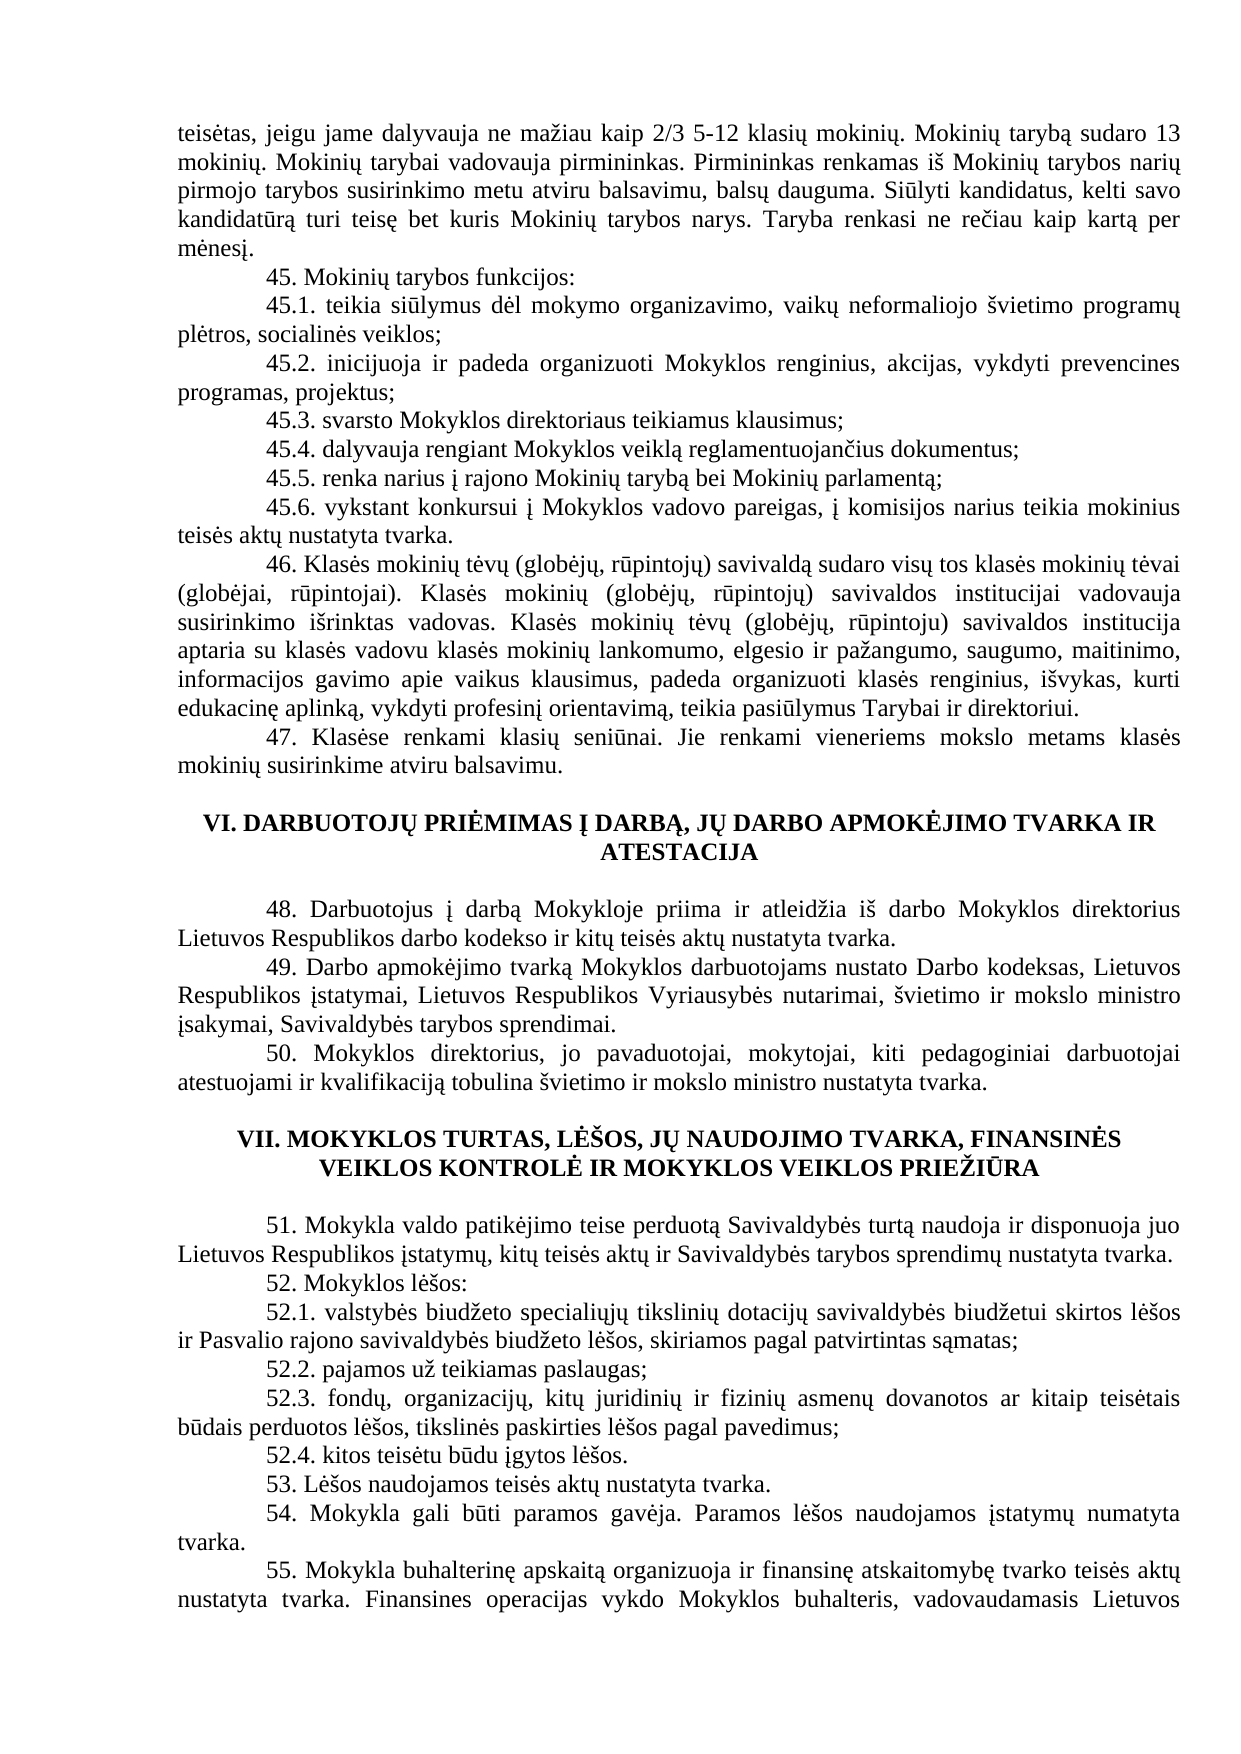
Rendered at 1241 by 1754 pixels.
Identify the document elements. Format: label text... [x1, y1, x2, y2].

text 52.1. valstybės biudžeto specialiųjų tikslinių dotacijų savivaldybės biudžetui skirtos lėšos ir Pasvalio rajono savivaldybės biudžeto lėšos, skiriamos pagal patvirtintas sąmatas; [177, 1297, 1181, 1354]
text 52. Mokyklos lėšos: [177, 1268, 1181, 1297]
text 50. Mokyklos direktorius, jo pavaduotojai, mokytojai, kiti pedagoginiai darbuotojai atestuojami ir kvalifikaciją tobulina švietimo ir mokslo ministro nustatyta tvarka. [177, 1038, 1181, 1096]
text 51. Mokykla valdo patikėjimo teise perduotą Savivaldybės turtą naudoja ir disponuoja juo Lietuvos Respublikos įstatymų, kitų teisės aktų ir Savivaldybės tarybos sprendimų nustatyta tvarka. [177, 1211, 1181, 1268]
text 45.1. teikia siūlymus dėl mokymo organizavimo, vaikų neformaliojo švietimo programų plėtros, socialinės veiklos; [177, 291, 1181, 348]
text 45.2. inicijuoja ir padeda organizuoti Mokyklos renginius, akcijas, vykdyti prevencines programas, projektus; [177, 348, 1181, 406]
text VI. DARBUOTOJŲ PRIĖMIMAS Į DARBĄ, JŲ DARBO APMOKĖJIMO TVARKA IR ATESTACIJA [177, 808, 1181, 866]
text 52.4. kitos teisėtu būdu įgytos lėšos. [177, 1441, 1181, 1469]
text 45.6. vykstant konkursui į Mokyklos vadovo pareigas, į komisijos narius teikia mokinius teisės aktų nustatyta tvarka. [177, 492, 1181, 549]
text 54. Mokykla gali būti paramos gavėja. Paramos lėšos naudojamos įstatymų numatyta tvarka. [177, 1498, 1181, 1556]
text 45.3. svarsto Mokyklos direktoriaus teikiamus klausimus; [177, 406, 1181, 434]
text 52.3. fondų, organizacijų, kitų juridinių ir fizinių asmenų dovanotos ar kitaip teisėtais būdais perduotos lėšos, tikslinės paskirties lėšos pagal pavedimus; [177, 1383, 1181, 1441]
text 47. Klasėse renkami klasių seniūnai. Jie renkami vieneriems mokslo metams klasės mokinių susirinkime atviru balsavimu. [177, 722, 1181, 779]
text 46. Klasės mokinių tėvų (globėjų, rūpintojų) savivaldą sudaro visų tos klasės mokinių tėvai (globėjai, rūpintojai). Klasės mokinių (globėjų, rūpintojų) savivaldos institucijai vadovauja susirinkimo išrinktas vadovas. Klasės mokinių tėvų (globėjų, rūpintoju) savivaldos institucija aptaria su klasės vadovu klasės mokinių lankomumo, elgesio ir pažangumo, saugumo, maitinimo, informacijos gavimo apie vaikus klausimus, padeda organizuoti klasės renginius, išvykas, kurti edukacinę aplinką, vykdyti profesinį orientavimą, teikia pasiūlymus Tarybai ir direktoriui. [177, 549, 1181, 722]
text 48. Darbuotojus į darbą Mokykloje priima ir atleidžia iš darbo Mokyklos direktorius Lietuvos Respublikos darbo kodekso ir kitų teisės aktų nustatyta tvarka. [177, 894, 1181, 952]
text 49. Darbo apmokėjimo tvarką Mokyklos darbuotojams nustato Darbo kodeksas, Lietuvos Respublikos įstatymai, Lietuvos Respublikos Vyriausybės nutarimai, švietimo ir mokslo ministro įsakymai, Savivaldybės tarybos sprendimai. [177, 952, 1181, 1038]
text teisėtas, jeigu jame dalyvauja ne mažiau kaip 2/3 5-12 klasių mokinių. Mokinių tarybą sudaro 13 mokinių. Mokinių tarybai vadovauja pirmininkas. Pirmininkas renkamas iš Mokinių tarybos narių pirmojo tarybos susirinkimo metu atviru balsavimu, balsų dauguma. Siūlyti kandidatus, kelti savo kandidatūrą turi teisę bet kuris Mokinių tarybos narys. Taryba renkasi ne rečiau kaip kartą per mėnesį. [177, 118, 1181, 262]
text 53. Lėšos naudojamos teisės aktų nustatyta tvarka. [177, 1469, 1181, 1498]
text 55. Mokykla buhalterinę apskaitą organizuoja ir finansinę atskaitomybę tvarko teisės aktų nustatyta tvarka. Finansines operacijas vykdo Mokyklos buhalteris, vadovaudamasis Lietuvos [177, 1556, 1181, 1613]
text 45.5. renka narius į rajono Mokinių tarybą bei Mokinių parlamentą; [177, 463, 1181, 492]
text VII. MOKYKLOS TURTAS, LĖŠOS, JŲ NAUDOJIMO TVARKA, FINANSINĖS VEIKLOS KONTROLĖ IR MOKYKLOS VEIKLOS PRIEŽIŪRA [177, 1124, 1181, 1182]
text 45. Mokinių tarybos funkcijos: [177, 262, 1181, 291]
text 52.2. pajamos už teikiamas paslaugas; [177, 1354, 1181, 1383]
text 45.4. dalyvauja rengiant Mokyklos veiklą reglamentuojančius dokumentus; [177, 434, 1181, 463]
